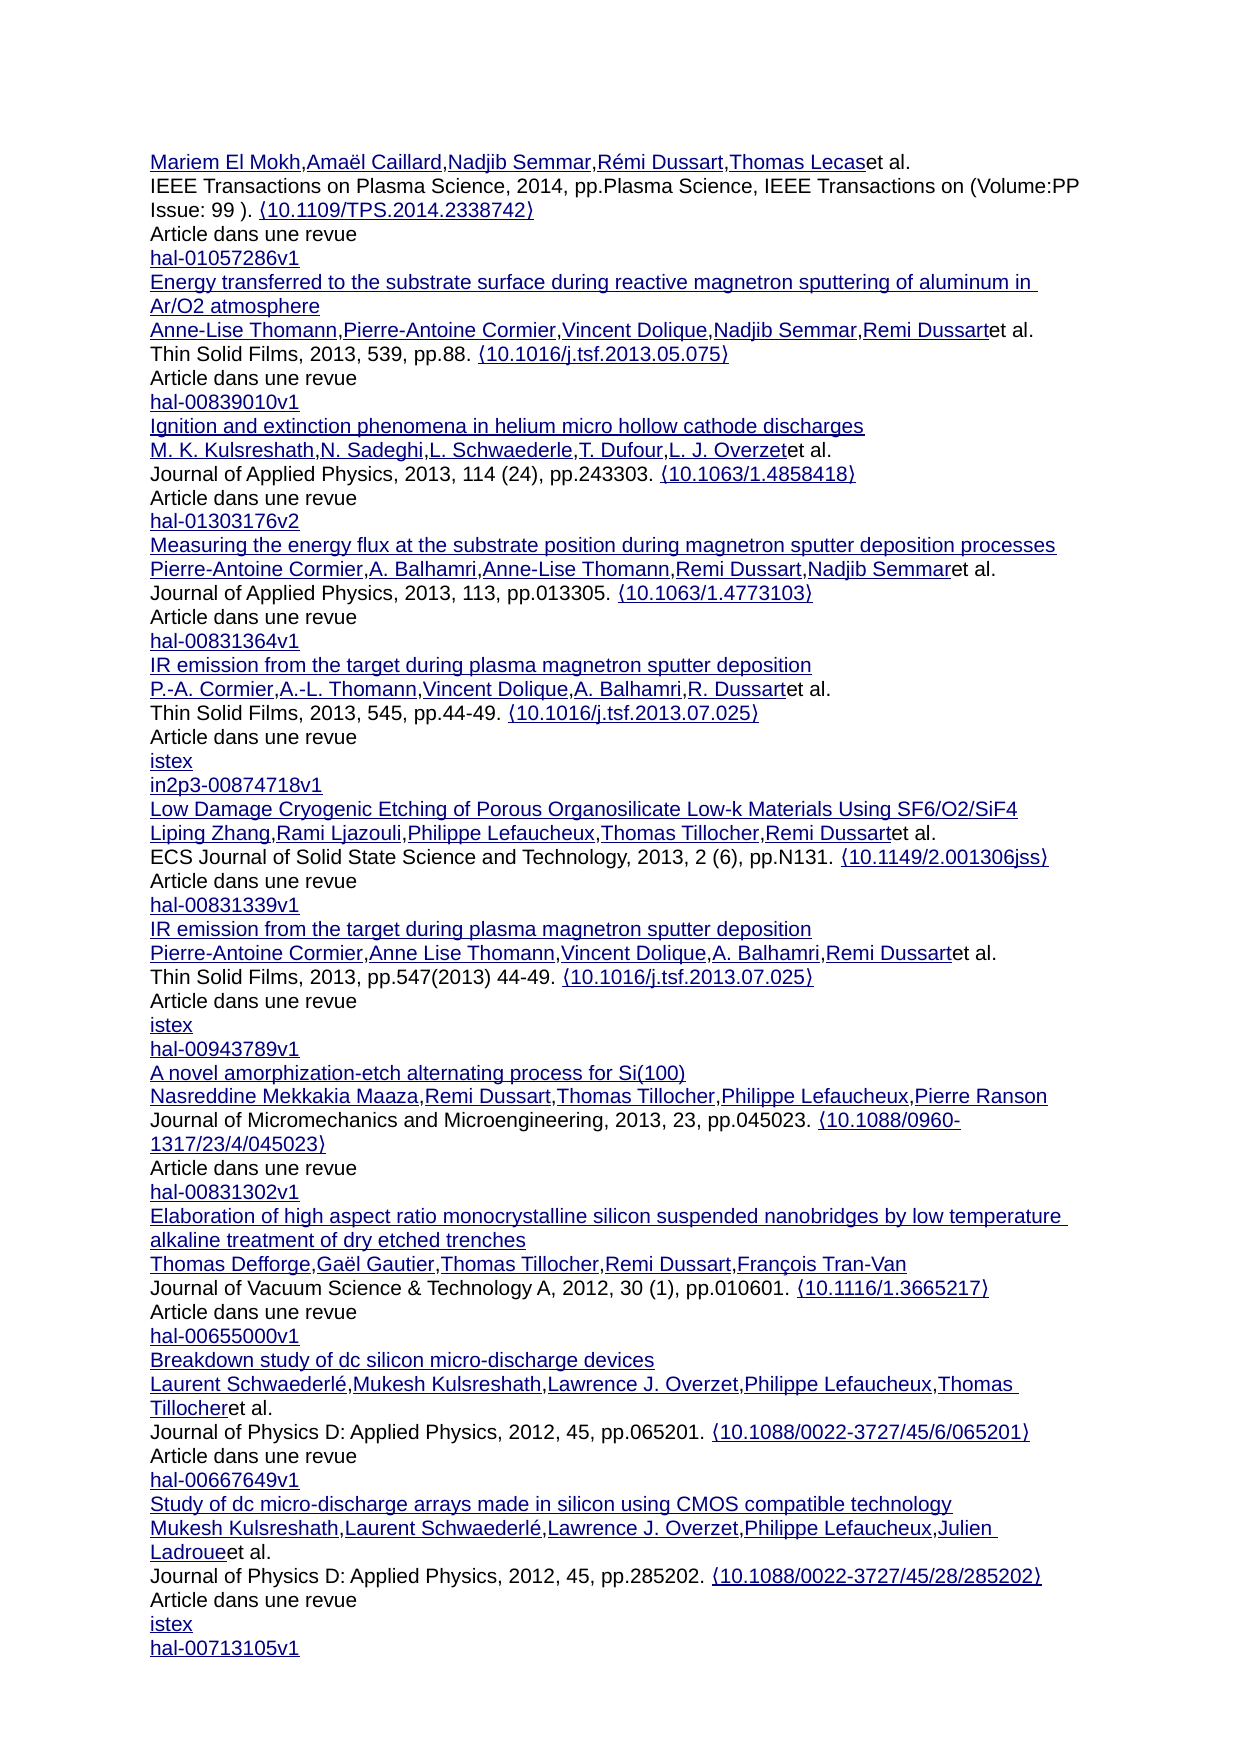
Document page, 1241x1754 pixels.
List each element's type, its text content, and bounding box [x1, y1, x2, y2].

table_cell IR emission from the target during plasma magnetron sputter deposition P.-A. Cormier,A.-L. Thomann,Vincent Dolique,A. Balhamri,R. Dussartet al. Thin Solid Films, 2013, 545, pp.44-49. ⟨10.1016/j.tsf.2013.07.025⟩ Article dans une revue istex in2p3-00874718v1 [150, 653, 1090, 797]
table_cell Mariem El Mokh,Amaël Caillard,Nadjib Semmar,Rémi Dussart,Thomas Lecaset al. IEEE Transactions on Plasma Science, 2014, pp.Plasma Science, IEEE Transactions on (Volume:PP Issue: 99 ). ⟨10.1109/TPS.2014.2338742⟩ Article dans une revue hal-01057286v1 [150, 150, 1090, 270]
table_cell Measuring the energy flux at the substrate position during magnetron sputter deposition processes Pierre-Antoine Cormier,A. Balhamri,Anne-Lise Thomann,Remi Dussart,Nadjib Semmaret al. Journal of Applied Physics, 2013, 113, pp.013305. ⟨10.1063/1.4773103⟩ Article dans une revue hal-00831364v1 [150, 533, 1090, 653]
table_cell Elaboration of high aspect ratio monocrystalline silicon suspended nanobridges by low temperature alkaline treatment of dry etched trenches Thomas Defforge,Gaël Gautier,Thomas Tillocher,Remi Dussart,François Tran-Van Journal of Vacuum Science & Technology A, 2012, 30 (1), pp.010601. ⟨10.1116/1.3665217⟩ Article dans une revue hal-00655000v1 [150, 1204, 1090, 1348]
table_cell Low Damage Cryogenic Etching of Porous Organosilicate Low-k Materials Using SF6/O2/SiF4 Liping Zhang,Rami Ljazouli,Philippe Lefaucheux,Thomas Tillocher,Remi Dussartet al. ECS Journal of Solid State Science and Technology, 2013, 2 (6), pp.N131. ⟨10.1149/2.001306jss⟩ Article dans une revue hal-00831339v1 [150, 797, 1090, 917]
table_cell A novel amorphization-etch alternating process for Si(100) Nasreddine Mekkakia Maaza,Remi Dussart,Thomas Tillocher,Philippe Lefaucheux,Pierre Ranson Journal of Micromechanics and Microengineering, 2013, 23, pp.045023. ⟨10.1088/0960-1317/23/4/045023⟩ Article dans une revue hal-00831302v1 [150, 1060, 1090, 1204]
table_cell Breakdown study of dc silicon micro-discharge devices Laurent Schwaederlé,Mukesh Kulsreshath,Lawrence J. Overzet,Philippe Lefaucheux,Thomas Tillocheret al. Journal of Physics D: Applied Physics, 2012, 45, pp.065201. ⟨10.1088/0022-3727/45/6/065201⟩ Article dans une revue hal-00667649v1 [150, 1348, 1090, 1492]
table_cell Energy transferred to the substrate surface during reactive magnetron sputtering of aluminum in Ar/O2 atmosphere Anne-Lise Thomann,Pierre-Antoine Cormier,Vincent Dolique,Nadjib Semmar,Remi Dussartet al. Thin Solid Films, 2013, 539, pp.88. ⟨10.1016/j.tsf.2013.05.075⟩ Article dans une revue hal-00839010v1 [150, 270, 1090, 413]
table_cell Ignition and extinction phenomena in helium micro hollow cathode discharges M. K. Kulsreshath,N. Sadeghi,L. Schwaederle,T. Dufour,L. J. Overzetet al. Journal of Applied Physics, 2013, 114 (24), pp.243303. ⟨10.1063/1.4858418⟩ Article dans une revue hal-01303176v2 [150, 414, 1090, 533]
table_cell Study of dc micro-discharge arrays made in silicon using CMOS compatible technology Mukesh Kulsreshath,Laurent Schwaederlé,Lawrence J. Overzet,Philippe Lefaucheux,Julien Ladroueet al. Journal of Physics D: Applied Physics, 2012, 45, pp.285202. ⟨10.1088/0022-3727/45/28/285202⟩ Article dans une revue istex hal-00713105v1 [150, 1492, 1090, 1659]
table_cell IR emission from the target during plasma magnetron sputter deposition Pierre-Antoine Cormier,Anne Lise Thomann,Vincent Dolique,A. Balhamri,Remi Dussartet al. Thin Solid Films, 2013, pp.547(2013) 44-49. ⟨10.1016/j.tsf.2013.07.025⟩ Article dans une revue istex hal-00943789v1 [150, 917, 1090, 1060]
